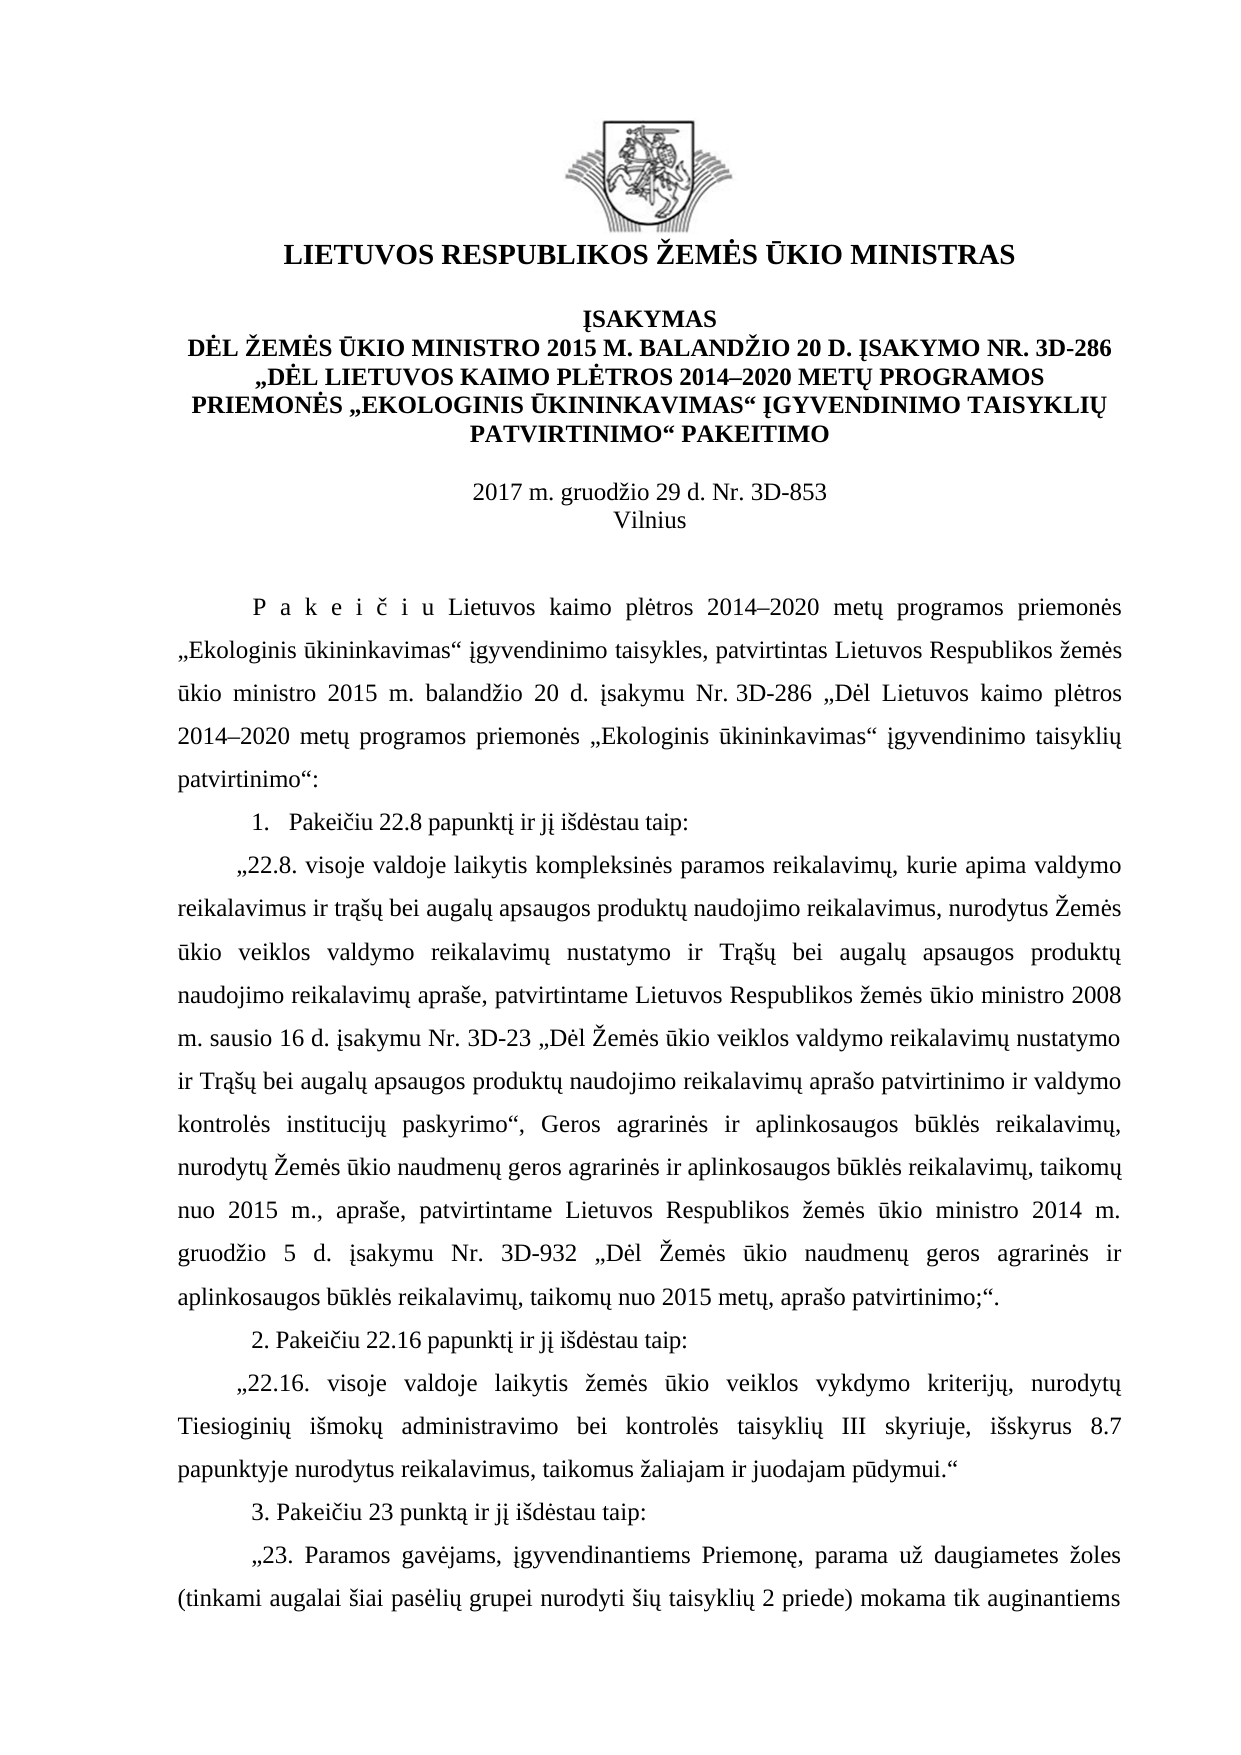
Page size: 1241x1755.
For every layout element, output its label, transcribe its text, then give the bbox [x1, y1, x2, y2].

text LIETUVOS RESPUBLIKOS ŽEMĖS ŪKIO MINISTRAS [177, 237, 1122, 271]
text DĖL ŽEMĖS ŪKIO MINISTRO 2015 M. BALANDŽIO 20 D. ĮSAKYMO NR. 3D-286 „DĖL LIETUVOS KAIMO PLĖTROS 2014–2020 METŲ PROGRAMOS PRIEMONĖS „EKOLOGINIS ŪKININKAVIMAS“ ĮGYVENDINIMO TAISYKLIŲ PATVIRTINIMO“ PAKEITIMO [177, 333, 1122, 448]
text 3. Pakeičiu 23 punktą ir jį išdėstau taip: [177, 1497, 1122, 1526]
text Vilnius [177, 505, 1122, 534]
text „22.16. visoje valdoje laikytis žemės ūkio veiklos vykdymo kriterijų, nurodytų Tiesioginių išmokų administravimo bei kontrolės taisyklių III skyriuje, išskyrus 8.7 papunktyje nurodytus reikalavimus, taikomus žaliajam ir juodajam pūdymui.“ [177, 1368, 1122, 1483]
text ĮSAKYMAS [177, 304, 1122, 333]
text „23. Paramos gavėjams, įgyvendinantiems Priemonę, parama už daugiametes žoles (tinkami augalai šiai pasėlių grupei nurodyti šių taisyklių 2 priede) mokama tik auginantiems [177, 1540, 1122, 1612]
text P a k e i č i u Lietuvos kaimo plėtros 2014–2020 metų programos priemonės „Ekologinis ūkininkavimas“ įgyvendinimo taisykles, patvirtintas Lietuvos Respublikos žemės ūkio ministro 2015 m. balandžio 20 d. įsakymu Nr. 3D-286 „Dėl Lietuvos kaimo plėtros 2014–2020 metų programos priemonės „Ekologinis ūkininkavimas“ įgyvendinimo taisyklių patvirtinimo“: [177, 592, 1122, 793]
text „22.8. visoje valdoje laikytis kompleksinės paramos reikalavimų, kurie apima valdymo reikalavimus ir trąšų bei augalų apsaugos produktų naudojimo reikalavimus, nurodytus Žemės ūkio veiklos valdymo reikalavimų nustatymo ir Trąšų bei augalų apsaugos produktų naudojimo reikalavimų apraše, patvirtintame Lietuvos Respublikos žemės ūkio ministro 2008 m. sausio 16 d. įsakymu Nr. 3D-23 „Dėl Žemės ūkio veiklos valdymo reikalavimų nustatymo ir Trąšų bei augalų apsaugos produktų naudojimo reikalavimų aprašo patvirtinimo ir valdymo kontrolės institucijų paskyrimo“, Geros agrarinės ir aplinkosaugos būklės reikalavimų, nurodytų Žemės ūkio naudmenų geros agrarinės ir aplinkosaugos būklės reikalavimų, taikomų nuo 2015 m., apraše, patvirtintame Lietuvos Respublikos žemės ūkio ministro 2014 m. gruodžio 5 d. įsakymu Nr. 3D-932 „Dėl Žemės ūkio naudmenų geros agrarinės ir aplinkosaugos būklės reikalavimų, taikomų nuo 2015 metų, aprašo patvirtinimo;“. [177, 850, 1122, 1310]
text 2017 m. gruodžio 29 d. Nr. 3D-853 [177, 477, 1122, 505]
text 2. Pakeičiu 22.16 papunktį ir jį išdėstau taip: [177, 1325, 1122, 1353]
text 1. Pakeičiu 22.8 papunktį ir jį išdėstau taip: [251, 807, 1122, 836]
